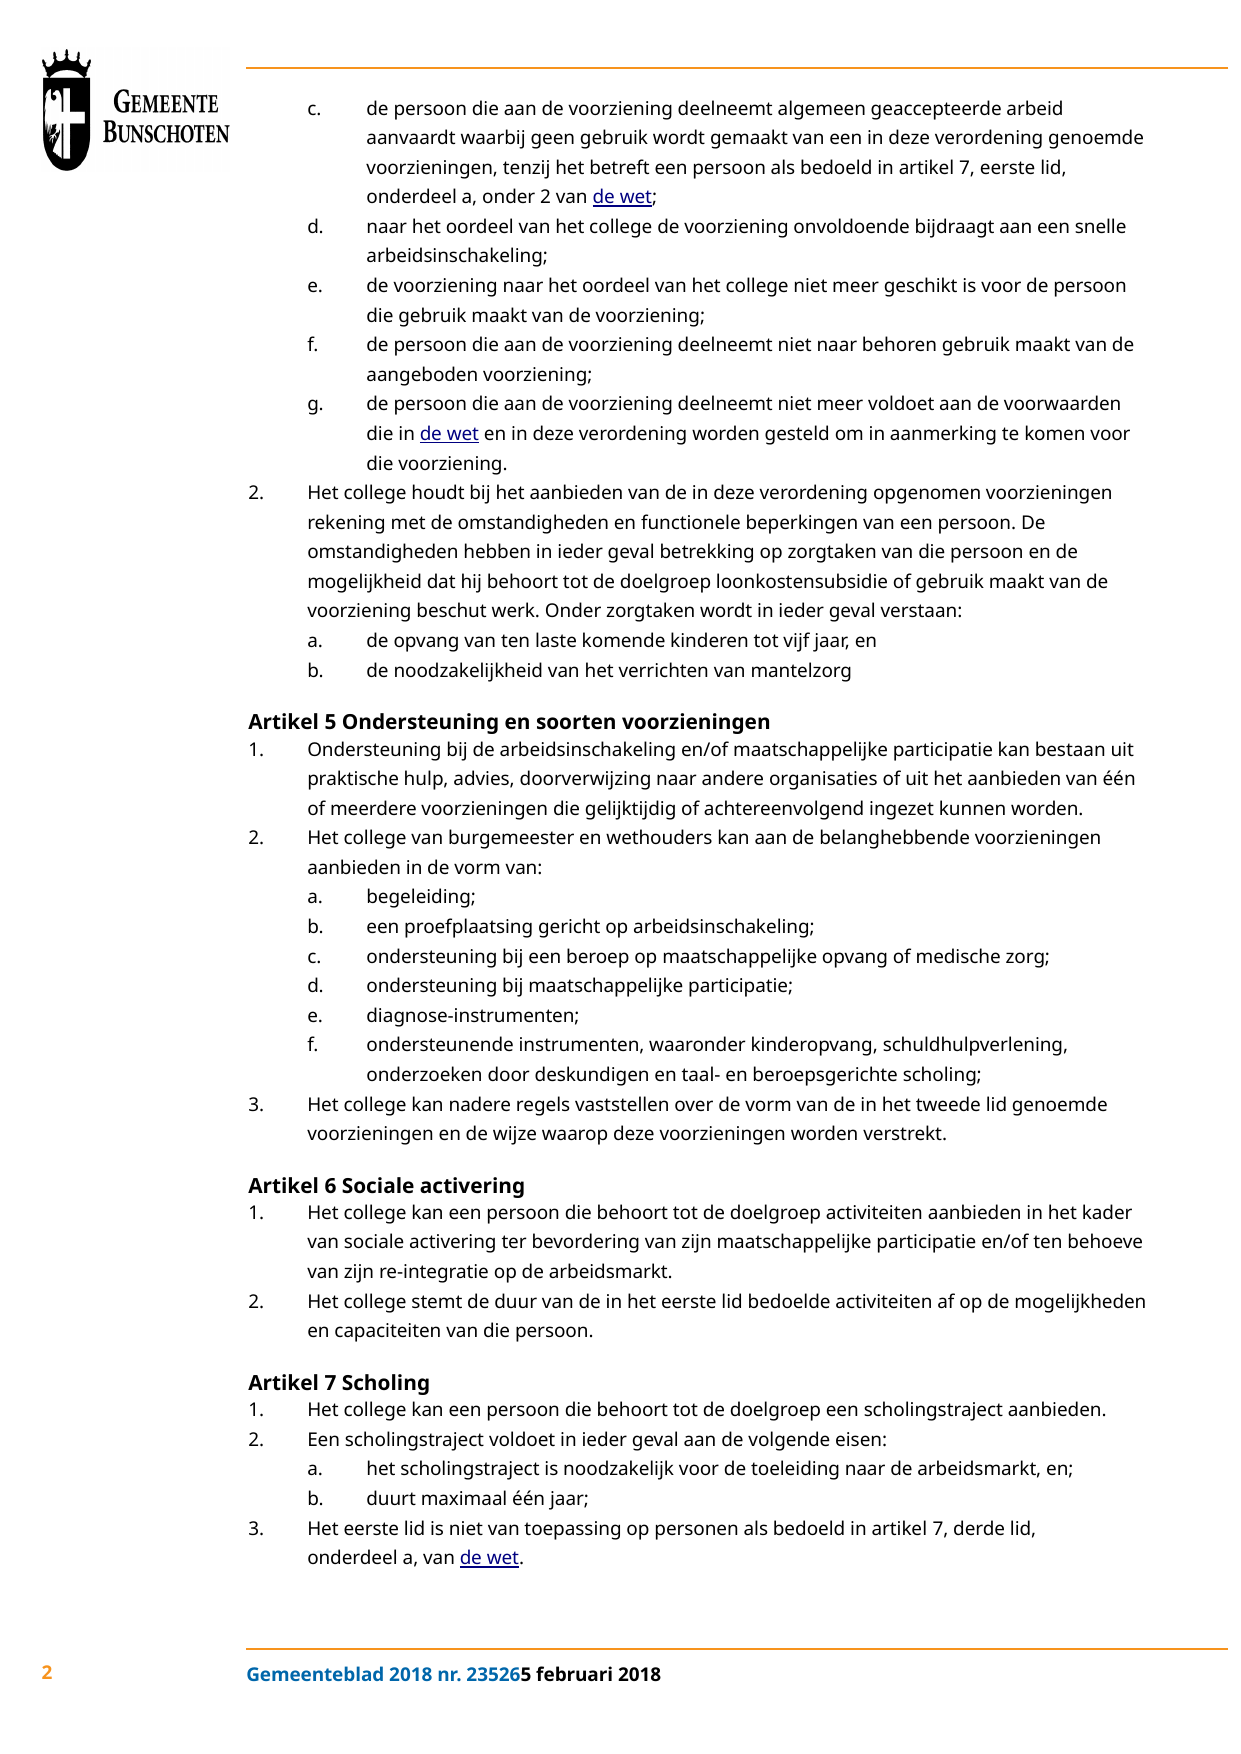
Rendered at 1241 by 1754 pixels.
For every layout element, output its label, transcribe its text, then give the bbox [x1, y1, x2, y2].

list de voorziening naar het oordeel van het college niet meer geschikt is voor de persoon die gebruik maakt van de voorziening; [307, 272, 1152, 328]
list Een scholingstraject voldoet in ieder geval aan de volgende eisen: [248, 1426, 1152, 1452]
list ondersteunende instrumenten, waaronder kinderopvang, schuldhulpverlening, onderzoeken door deskundigen en taal- en beroepsgerichte scholing; [307, 1032, 1152, 1087]
picture [41, 47, 231, 172]
list Het college stemt de duur van de in het eerste lid bedoelde activiteiten af op de mogelijkheden en capaciteiten van die persoon. [248, 1288, 1152, 1343]
text Artikel 5 Ondersteuning en soorten voorzieningen [248, 707, 1152, 736]
list ondersteuning bij maatschappelijke participatie; [307, 972, 1152, 998]
list de noodzakelijkheid van het verrichten van mantelzorg [307, 657, 1152, 683]
list diagnose-instrumenten; [307, 1002, 1152, 1028]
list Het college houdt bij het aanbieden van de in deze verordening opgenomen voorzieningen rekening met de omstandigheden en functionele beperkingen van een persoon. De omstandigheden hebben in ieder geval betrekking op zorgtaken van die persoon en de mogelijkheid dat hij behoort tot de doelgroep loonkostensubsidie of gebruik maakt van de voorziening beschut werk. Onder zorgtaken wordt in ieder geval verstaan: [248, 479, 1152, 623]
list Het college kan nadere regels vaststellen over de vorm van de in het tweede lid genoemde voorzieningen en de wijze waarop deze voorzieningen worden verstrekt. [248, 1091, 1152, 1146]
list de persoon die aan de voorziening deelneemt niet naar behoren gebruik maakt van de aangeboden voorziening; [307, 331, 1152, 387]
list een proefplaatsing gericht op arbeidsinschakeling; [307, 913, 1152, 939]
list Ondersteuning bij de arbeidsinschakeling en/of maatschappelijke participatie kan bestaan uit praktische hulp, advies, doorverwijzing naar andere organisaties of uit het aanbieden van één of meerdere voorzieningen die gelijktijdig of achtereenvolgend ingezet kunnen worden. [248, 736, 1152, 821]
list de opvang van ten laste komende kinderen tot vijf jaar, en [307, 627, 1152, 653]
list Het eerste lid is niet van toepassing op personen als bedoeld in artikel 7, derde lid, onderdeel a, van de wet. [248, 1515, 1152, 1570]
list begeleiding; [307, 884, 1152, 909]
text Artikel 7 Scholing [248, 1368, 1152, 1396]
list Het college kan een persoon die behoort tot de doelgroep een scholingstraject aanbieden. [248, 1396, 1152, 1422]
list Het college van burgemeester en wethouders kan aan de belanghebbende voorzieningen aanbieden in de vorm van: [248, 824, 1152, 880]
list duurt maximaal één jaar; [307, 1485, 1152, 1511]
list ondersteuning bij een beroep op maatschappelijke opvang of medische zorg; [307, 943, 1152, 968]
list de persoon die aan de voorziening deelneemt algemeen geaccepteerde arbeid aanvaardt waarbij geen gebruik wordt gemaakt van een in deze verordening genoemde voorzieningen, tenzij het betreft een persoon als bedoeld in artikel 7, eerste lid, onderdeel a, onder 2 van de wet; [307, 95, 1152, 209]
list Het college kan een persoon die behoort tot de doelgroep activiteiten aanbieden in het kader van sociale activering ter bevordering van zijn maatschappelijke participatie en/of ten behoeve van zijn re-integratie op de arbeidsmarkt. [248, 1199, 1152, 1284]
list de persoon die aan de voorziening deelneemt niet meer voldoet aan de voorwaarden die in de wet en in deze verordening worden gesteld om in aanmerking te komen voor die voorziening. [307, 391, 1152, 476]
list naar het oordeel van het college de voorziening onvoldoende bijdraagt aan een snelle arbeidsinschakeling; [307, 213, 1152, 268]
text Artikel 6 Sociale activering [248, 1171, 1152, 1199]
list het scholingstraject is noodzakelijk voor de toeleiding naar de arbeidsmarkt, en; [307, 1456, 1152, 1481]
